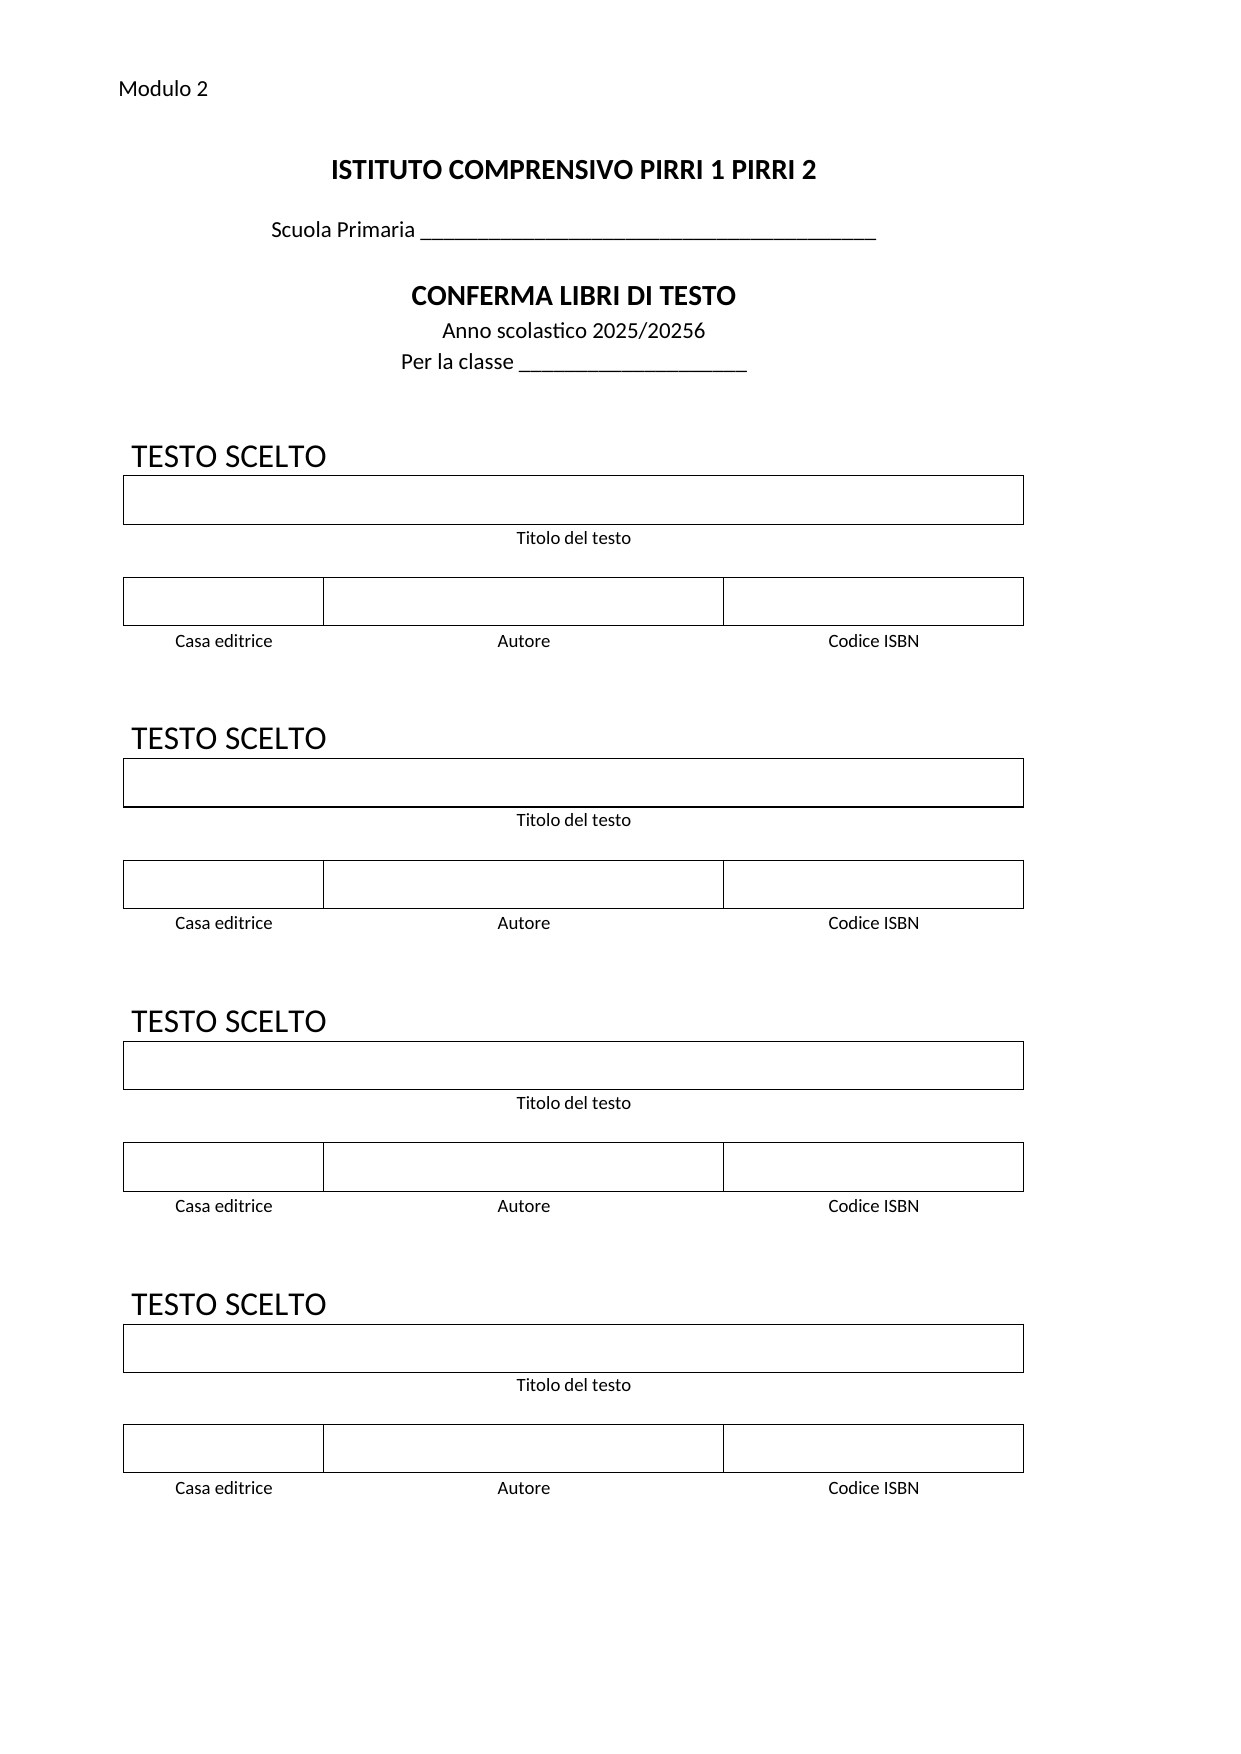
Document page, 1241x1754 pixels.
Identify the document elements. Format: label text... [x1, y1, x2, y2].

table_cell [324, 1217, 424, 1248]
table_cell [724, 432, 824, 475]
table_cell [924, 1530, 1024, 1614]
table_cell [824, 1396, 924, 1424]
table_cell [324, 861, 723, 908]
table_cell [824, 966, 924, 997]
table_cell Codice ISBN [724, 909, 1024, 934]
table_cell [124, 1143, 323, 1191]
table_cell [824, 376, 924, 432]
table_cell [724, 1249, 824, 1280]
table_cell [524, 966, 624, 997]
table_cell [424, 1396, 524, 1424]
table_cell [924, 1217, 1024, 1248]
table_cell [724, 714, 824, 758]
table_cell [124, 683, 224, 714]
table_cell [924, 1396, 1024, 1424]
table_cell [924, 243, 1024, 274]
table_cell [224, 376, 324, 432]
table_cell [624, 997, 724, 1041]
table_cell [824, 831, 924, 859]
table_cell [624, 714, 724, 758]
table_cell [824, 1249, 924, 1280]
table_cell TESTO SCELTO [124, 997, 424, 1041]
table_cell [124, 1499, 224, 1530]
table_cell [524, 1499, 624, 1530]
table_cell [524, 831, 624, 859]
table_cell [924, 549, 1024, 577]
table_cell [224, 1249, 324, 1280]
table_cell [224, 549, 324, 577]
table_cell [924, 935, 1024, 966]
table_cell [924, 1499, 1024, 1530]
table_cell [424, 1114, 524, 1142]
table_cell [924, 1114, 1024, 1142]
table_cell [724, 1530, 824, 1614]
table_cell [824, 683, 924, 714]
table_cell [824, 1499, 924, 1530]
table_cell [624, 652, 724, 683]
table_cell [124, 1042, 1023, 1089]
table_cell TESTO SCELTO [124, 1280, 424, 1323]
table_cell Anno scolastico 2025/20256 [124, 313, 1024, 344]
table_cell [324, 966, 424, 997]
table_cell TESTO SCELTO [124, 432, 424, 475]
table_cell [724, 549, 824, 577]
table_cell [324, 683, 424, 714]
table_cell [524, 1280, 624, 1323]
table_cell Titolo del testo [124, 1373, 1024, 1396]
table_cell [924, 831, 1024, 859]
table_cell Casa editrice [124, 909, 324, 934]
table_cell [524, 1217, 624, 1248]
table_cell [224, 683, 324, 714]
table_cell [824, 714, 924, 758]
table_cell [124, 759, 1023, 806]
table_cell [624, 1396, 724, 1424]
table_cell Titolo del testo [124, 808, 1024, 831]
table_cell [724, 966, 824, 997]
table_cell [824, 1280, 924, 1323]
table_cell [824, 1530, 924, 1614]
table_cell [924, 966, 1024, 997]
table_cell Codice ISBN [724, 1473, 1024, 1499]
table_cell [124, 1217, 224, 1248]
table_cell [924, 683, 1024, 714]
table_cell [224, 935, 324, 966]
table_cell [824, 935, 924, 966]
table_cell [624, 243, 724, 274]
table_cell [524, 1114, 624, 1142]
table_cell [324, 243, 424, 274]
table_cell Titolo del testo [124, 525, 1024, 549]
table_cell [724, 578, 1023, 625]
table_cell [324, 1143, 723, 1191]
table_cell [124, 549, 224, 577]
table_cell CONFERMA LIBRI DI TESTO [124, 274, 1024, 313]
table_cell [324, 549, 424, 577]
table_cell [124, 652, 224, 683]
table_cell [724, 243, 824, 274]
table_cell [724, 1396, 824, 1424]
table_cell [324, 1249, 424, 1280]
table_cell [224, 652, 324, 683]
table_cell [924, 997, 1024, 1041]
table_cell [224, 966, 324, 997]
table_cell [824, 1114, 924, 1142]
table_cell [324, 831, 424, 859]
table_cell [824, 432, 924, 475]
table_cell [924, 432, 1024, 475]
table_cell [124, 1530, 224, 1614]
table_cell Per la classe ____________________ [124, 344, 1024, 376]
table_cell [124, 1396, 224, 1424]
table_cell [324, 935, 424, 966]
table_cell [424, 376, 524, 432]
table_cell [624, 1530, 724, 1614]
table_cell [324, 578, 723, 625]
table_cell [624, 1280, 724, 1323]
table_cell [224, 1530, 324, 1614]
table_cell [124, 861, 323, 908]
table_cell [424, 1530, 524, 1614]
table_cell [424, 652, 524, 683]
table_cell [624, 935, 724, 966]
table_cell [824, 997, 924, 1041]
table_cell [624, 831, 724, 859]
table_cell [724, 652, 824, 683]
table_cell [724, 1499, 824, 1530]
table_cell [724, 935, 824, 966]
table_cell Casa editrice [124, 1473, 324, 1499]
table_cell [524, 935, 624, 966]
table_cell [924, 1280, 1024, 1323]
table_cell [724, 1114, 824, 1142]
table_cell [724, 1425, 1023, 1472]
table_cell [424, 549, 524, 577]
table_cell [424, 831, 524, 859]
table_cell [624, 1249, 724, 1280]
table_cell Codice ISBN [724, 1192, 1024, 1217]
table_cell [624, 1217, 724, 1248]
table_cell [124, 1114, 224, 1142]
table_cell [724, 1217, 824, 1248]
table_cell Autore [324, 1192, 724, 1217]
table_cell [824, 1217, 924, 1248]
table_cell [524, 683, 624, 714]
table_cell [424, 1217, 524, 1248]
table_cell [624, 966, 724, 997]
table_cell [824, 549, 924, 577]
table_cell [624, 683, 724, 714]
table_cell [524, 1530, 624, 1614]
table_cell [224, 831, 324, 859]
table_cell [124, 1325, 1023, 1372]
table_cell [824, 243, 924, 274]
table_cell [524, 549, 624, 577]
table_cell [124, 831, 224, 859]
table_cell [524, 997, 624, 1041]
table_cell [524, 1249, 624, 1280]
table_cell [124, 578, 323, 625]
table_cell [524, 1396, 624, 1424]
table_cell [124, 376, 224, 432]
table_cell Autore [324, 909, 724, 934]
table_cell [924, 376, 1024, 432]
table_cell Scuola Primaria ________________________________________ [124, 187, 1024, 243]
table_cell [324, 1499, 424, 1530]
table_cell [624, 376, 724, 432]
table_cell [324, 1396, 424, 1424]
table_cell [424, 1499, 524, 1530]
table_cell [624, 432, 724, 475]
table_cell [424, 966, 524, 997]
table_cell [924, 714, 1024, 758]
table_cell [424, 243, 524, 274]
table_cell [524, 652, 624, 683]
table_cell [424, 432, 524, 475]
table_cell Casa editrice [124, 1192, 324, 1217]
table_cell [324, 376, 424, 432]
table_cell [424, 997, 524, 1041]
table_cell [224, 1114, 324, 1142]
table_cell [724, 1143, 1023, 1191]
table_cell [224, 1499, 324, 1530]
table_cell [124, 243, 224, 274]
table_cell [424, 1280, 524, 1323]
table_cell [724, 1280, 824, 1323]
table_cell [224, 1217, 324, 1248]
table_cell TESTO SCELTO [124, 714, 424, 758]
table_cell Codice ISBN [724, 626, 1024, 652]
table_cell [224, 1396, 324, 1424]
table_cell Casa editrice [124, 626, 324, 652]
table_cell [724, 861, 1023, 908]
table_cell [724, 997, 824, 1041]
table_cell [724, 831, 824, 859]
table_cell [124, 935, 224, 966]
table_cell [424, 683, 524, 714]
table_cell [124, 1425, 323, 1472]
table_cell [124, 1249, 224, 1280]
table_cell [424, 935, 524, 966]
table_cell [324, 1114, 424, 1142]
table_cell [324, 652, 424, 683]
table_cell [524, 243, 624, 274]
table_cell [124, 966, 224, 997]
table_cell [824, 652, 924, 683]
table_cell [524, 376, 624, 432]
table_cell [524, 432, 624, 475]
table_cell [924, 1249, 1024, 1280]
table_cell Autore [324, 1473, 724, 1499]
table_cell [924, 652, 1024, 683]
table_cell [324, 1425, 723, 1472]
table_cell [624, 1114, 724, 1142]
table_cell Autore [324, 626, 724, 652]
table_cell [624, 549, 724, 577]
table_cell [724, 683, 824, 714]
table_header ISTITUTO COMPRENSIVO PIRRI 1 PIRRI 2 [124, 148, 1024, 187]
table_cell [624, 1499, 724, 1530]
table_cell [724, 376, 824, 432]
table_cell [224, 243, 324, 274]
table_cell [524, 714, 624, 758]
table_cell [424, 714, 524, 758]
table_cell [124, 476, 1023, 524]
table_cell [424, 1249, 524, 1280]
table_cell Titolo del testo [124, 1090, 1024, 1114]
table_cell [324, 1530, 424, 1614]
